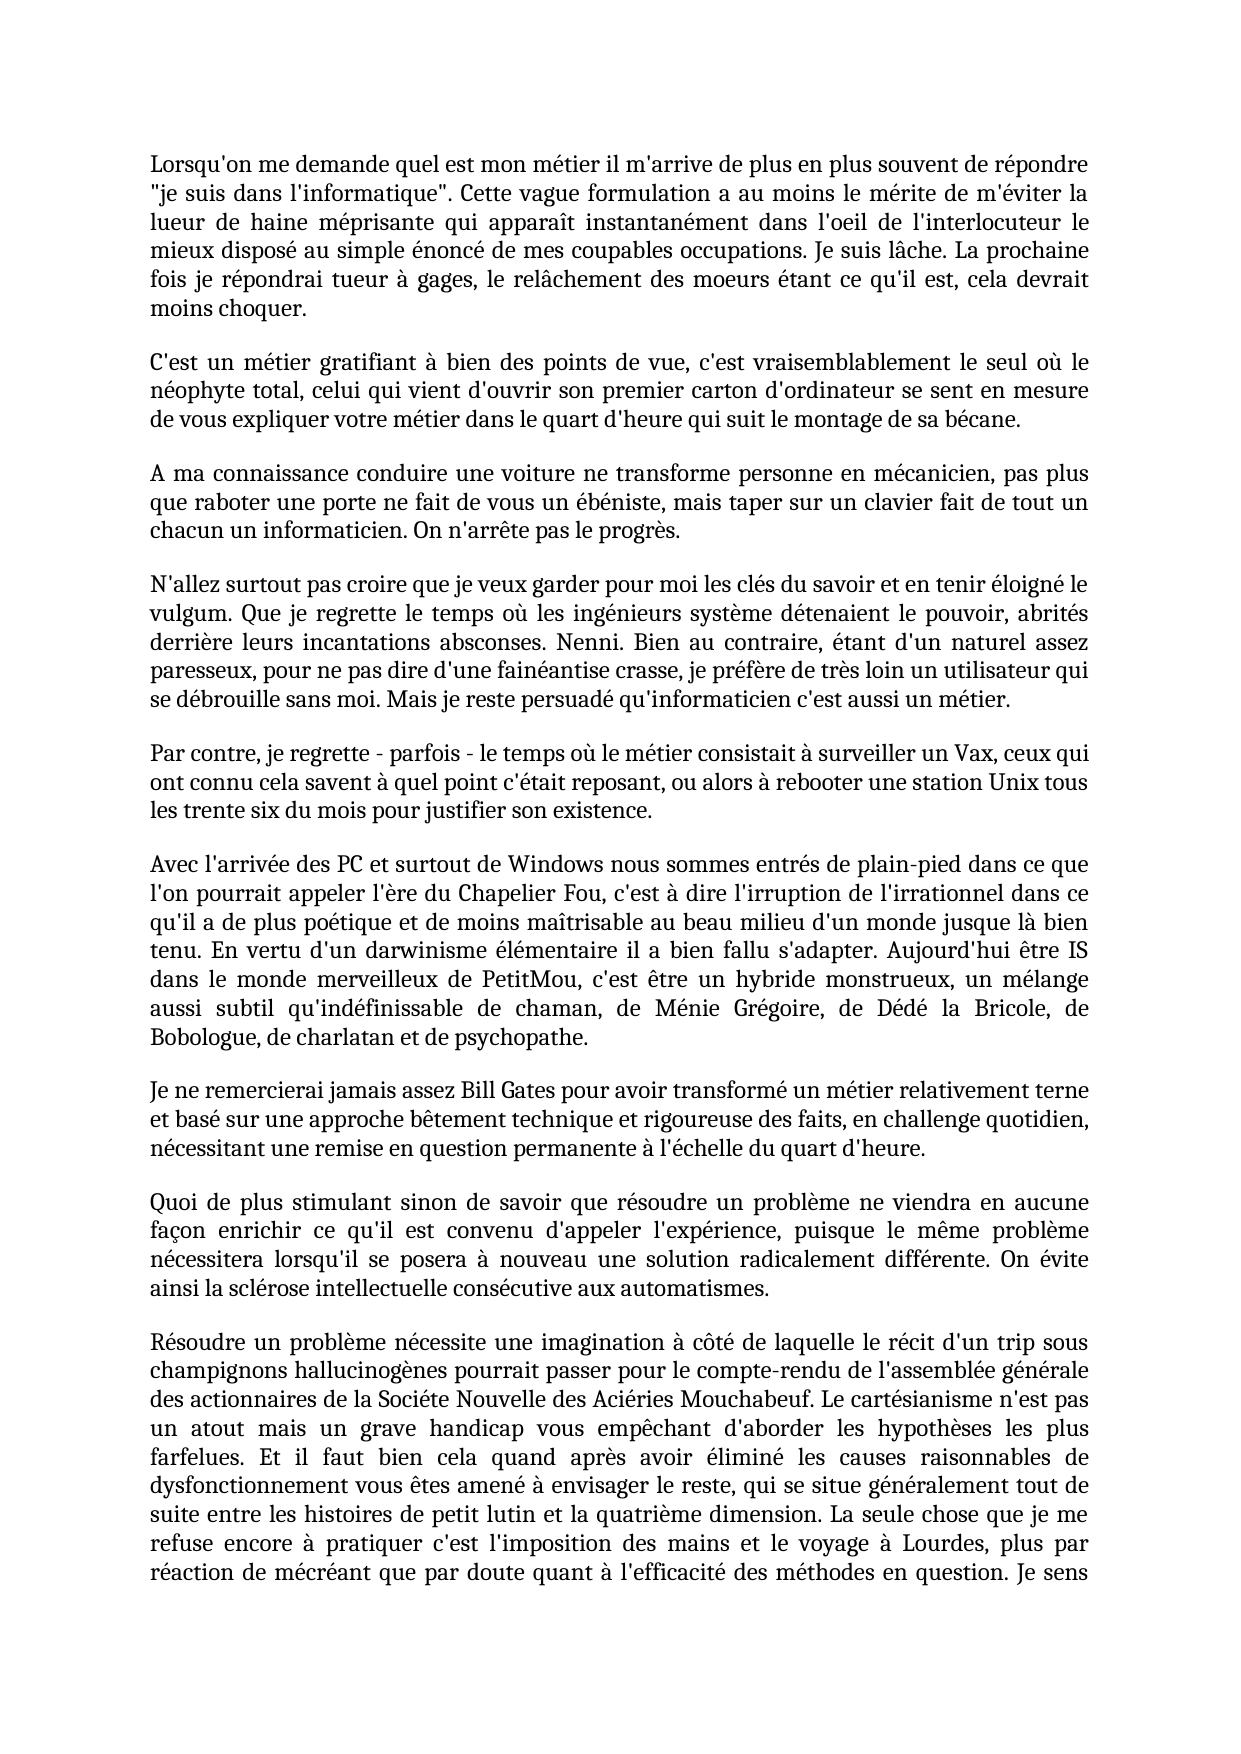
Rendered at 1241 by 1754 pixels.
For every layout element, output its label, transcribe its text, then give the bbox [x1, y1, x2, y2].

text C'est un métier gratifiant à bien des points de vue, c'est vraisemblablement le seul où le néophyte total, celui qui vient d'ouvrir son premier carton d'ordinateur se sent en mesure de vous expliquer votre métier dans le quart d'heure qui suit le montage de sa bécane. [150, 347, 1090, 434]
text N'allez surtout pas croire que je veux garder pour moi les clés du savoir et en tenir éloigné le vulgum. Que je regrette le temps où les ingénieurs système détenaient le pouvoir, abrités derrière leurs incantations absconses. Nenni. Bien au contraire, étant d'un naturel assez paresseux, pour ne pas dire d'une fainéantise crasse, je préfère de très loin un utilisateur qui se débrouille sans moi. Mais je reste persuadé qu'informaticien c'est aussi un métier. [150, 570, 1090, 714]
text Par contre, je regrette - parfois - le temps où le métier consistait à surveiller un Vax, ceux qui ont connu cela savent à quel point c'était reposant, ou alors à rebooter une station Unix tous les trente six du mois pour justifier son existence. [150, 739, 1090, 825]
text Résoudre un problème nécessite une imagination à côté de laquelle le récit d'un trip sous champignons hallucinogènes pourrait passer pour le compte-rendu de l'assemblée générale des actionnaires de la Sociéte Nouvelle des Aciéries Mouchabeuf. Le cartésianisme n'est pas un atout mais un grave handicap vous empêchant d'aborder les hypothèses les plus farfelues. Et il faut bien cela quand après avoir éliminé les causes raisonnables de dysfonctionnement vous êtes amené à envisager le reste, qui se situe généralement tout de suite entre les histoires de petit lutin et la quatrième dimension. La seule chose que je me refuse encore à pratiquer c'est l'imposition des mains et le voyage à Lourdes, plus par réaction de mécréant que par doute quant à l'efficacité des méthodes en question. Je sens [150, 1327, 1090, 1586]
text Je ne remercierai jamais assez Bill Gates pour avoir transformé un métier relativement terne et basé sur une approche bêtement technique et rigoureuse des faits, en challenge quotidien, nécessitant une remise en question permanente à l'échelle du quart d'heure. [150, 1076, 1090, 1162]
text Quoi de plus stimulant sinon de savoir que résoudre un problème ne viendra en aucune façon enrichir ce qu'il est convenu d'appeler l'expérience, puisque le même problème nécessitera lorsqu'il se posera à nouveau une solution radicalement différente. On évite ainsi la sclérose intellectuelle consécutive aux automatismes. [150, 1187, 1090, 1302]
text Avec l'arrivée des PC et surtout de Windows nous sommes entrés de plain-pied dans ce que l'on pourrait appeler l'ère du Chapelier Fou, c'est à dire l'irruption de l'irrationnel dans ce qu'il a de plus poétique et de moins maîtrisable au beau milieu d'un monde jusque là bien tenu. En vertu d'un darwinisme élémentaire il a bien fallu s'adapter. Aujourd'hui être IS dans le monde merveilleux de PetitMou, c'est être un hybride monstrueux, un mélange aussi subtil qu'indéfinissable de chaman, de Ménie Grégoire, de Dédé la Bricole, de Bobologue, de charlatan et de psychopathe. [150, 850, 1090, 1051]
text A ma connaissance conduire une voiture ne transforme personne en mécanicien, pas plus que raboter une porte ne fait de vous un ébéniste, mais taper sur un clavier fait de tout un chacun un informaticien. On n'arrête pas le progrès. [150, 459, 1090, 545]
text Lorsqu'on me demande quel est mon métier il m'arrive de plus en plus souvent de répondre "je suis dans l'informatique". Cette vague formulation a au moins le mérite de m'éviter la lueur de haine méprisante qui apparaît instantanément dans l'oeil de l'interlocuteur le mieux disposé au simple énoncé de mes coupables occupations. Je suis lâche. La prochaine fois je répondrai tueur à gages, le relâchement des moeurs étant ce qu'il est, cela devrait moins choquer. [150, 150, 1090, 322]
